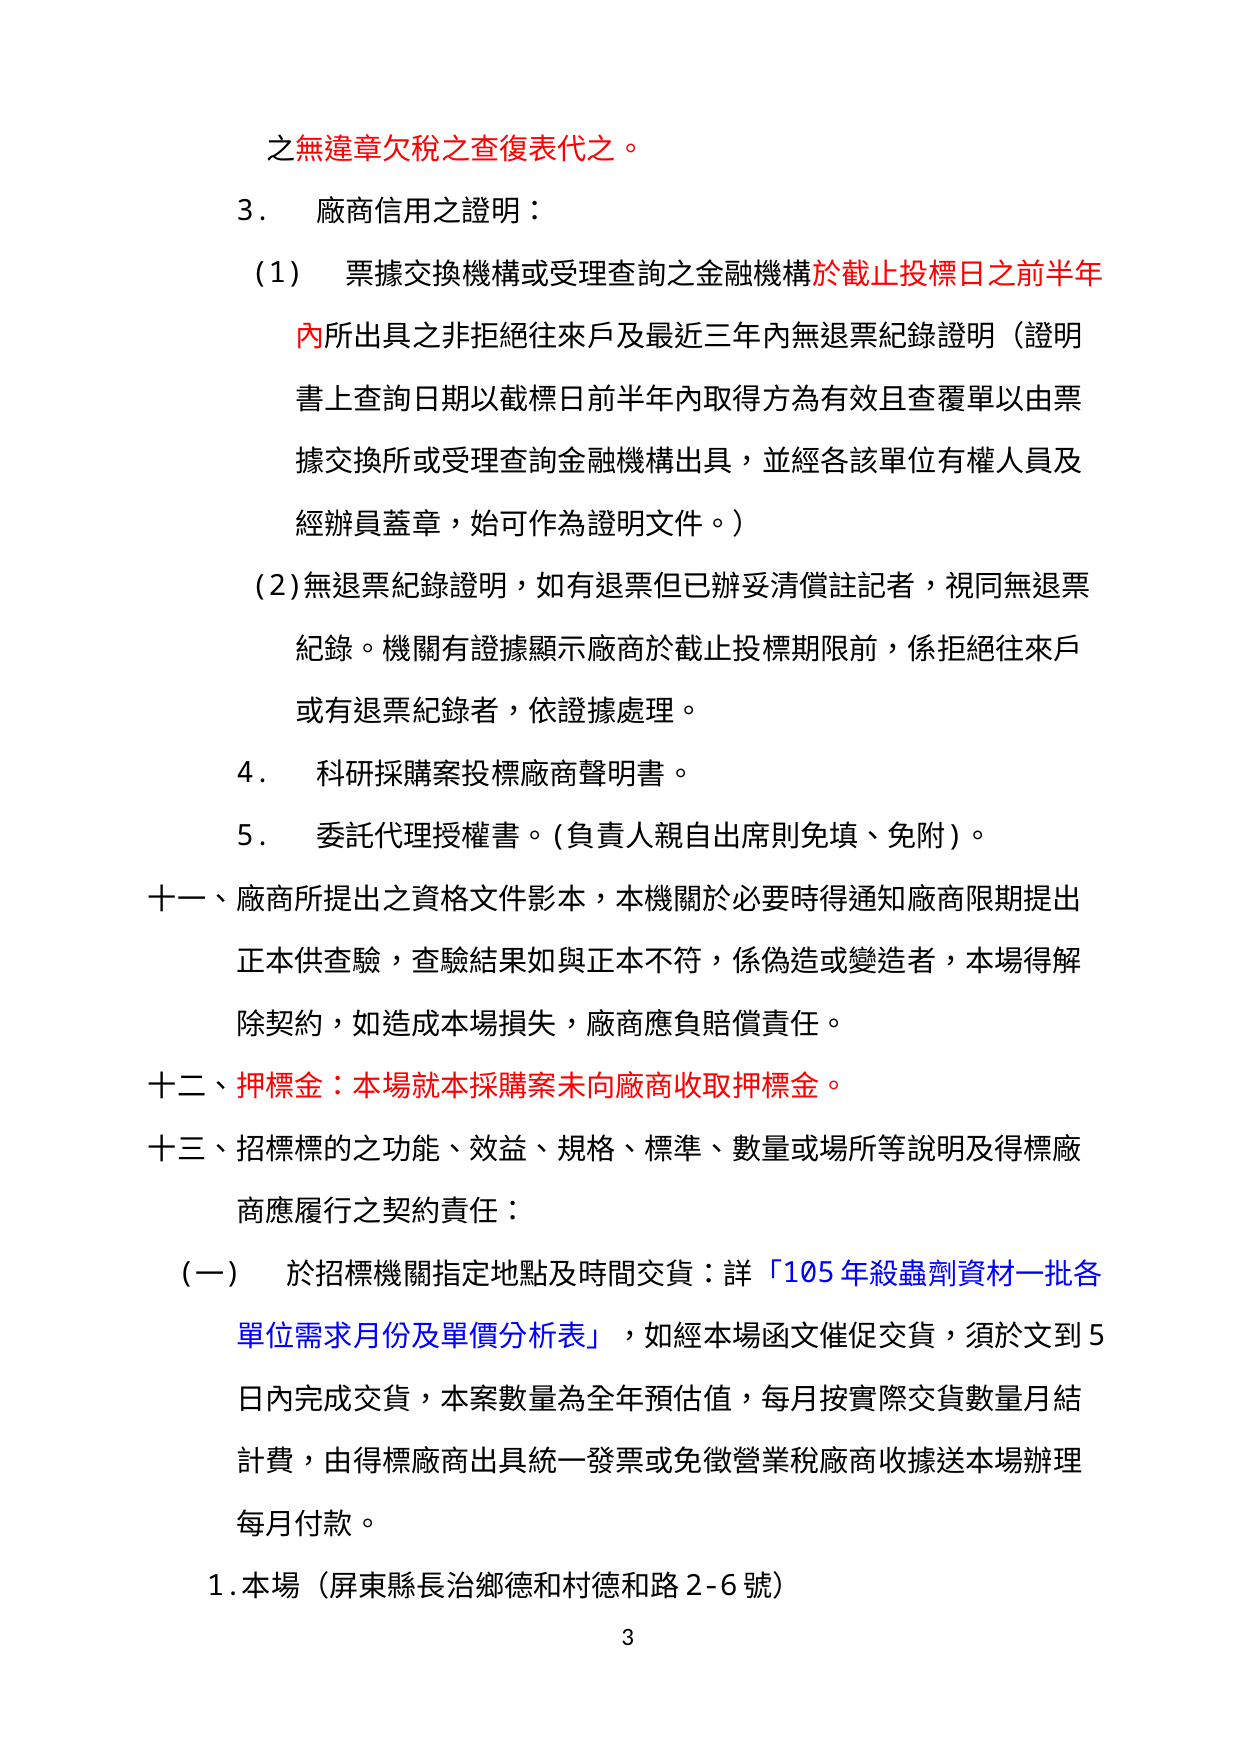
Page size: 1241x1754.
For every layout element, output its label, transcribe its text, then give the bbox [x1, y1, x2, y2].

text 十三、 招標標的之功能、效益、規格、標準、數量或場所等說明及得標廠商應履行之契約責任： [148, 1105, 1107, 1230]
text 5. 委託代理授權書。(負責人親自出席則免填、免附)。 [236, 792, 1107, 855]
text 十二、 押標金：本場就本採購案未向廠商收取押標金。 [148, 1042, 1107, 1105]
text 十一、 廠商所提出之資格文件影本，本機關於必要時得通知廠商限期提出正本供查驗，查驗結果如與正本不符，係偽造或變造者，本場得解除契約，如造成本場損失，廠商應負賠償責任。 [148, 855, 1107, 1042]
text 4. 科研採購案投標廠商聲明書。 [236, 730, 1107, 792]
text 2. 納稅證明：其屬營業稅繳稅證明者，為營業稅繳款書收據聯或主管稽徵機關核章之最近一期營業人銷售額與稅額申報書收執聯。廠商不及提出最近一期證明者，得以前一期之納稅證明代之。新設立且未屆第一期營業稅繳納期限者，得以營業稅主管稽徵機關核發之核准設立登記公函代之；經核定使用統一發票者，應一併檢附申領統一發票購票證相關文件。營業稅或所得稅之納稅證明，得以與上開最近一期或前一期證明相同期間內主管稽徵機關核發之無違章欠稅之查復表代之。 [236, 105, 1107, 167]
text 3. 廠商信用之證明： [236, 167, 1107, 230]
text (一) 於招標機關指定地點及時間交貨：詳「105年殺蟲劑資材一批各單位需求月份及單價分析表」，如經本場函文催促交貨，須於文到5日內完成交貨，本案數量為全年預估值，每月按實際交貨數量月結計費，由得標廠商出具統一發票或免徵營業稅廠商收據送本場辦理每月付款。 [177, 1230, 1107, 1542]
text 1.本場（屏東縣長治鄉德和村德和路2-6號） [207, 1542, 1107, 1605]
text (1) 票據交換機構或受理查詢之金融機構於截止投標日之前半年內所出具之非拒絕往來戶及最近三年內無退票紀錄證明（證明書上查詢日期以截標日前半年內取得方為有效且查覆單以由票據交換所或受理查詢金融機構出具，並經各該單位有權人員及經辦員蓋章，始可作為證明文件。） [251, 230, 1107, 542]
text (2)無退票紀錄證明，如有退票但已辦妥清償註記者，視同無退票紀錄。機關有證據顯示廠商於截止投標期限前，係拒絕往來戶或有退票紀錄者，依證據處理。 [251, 542, 1107, 730]
